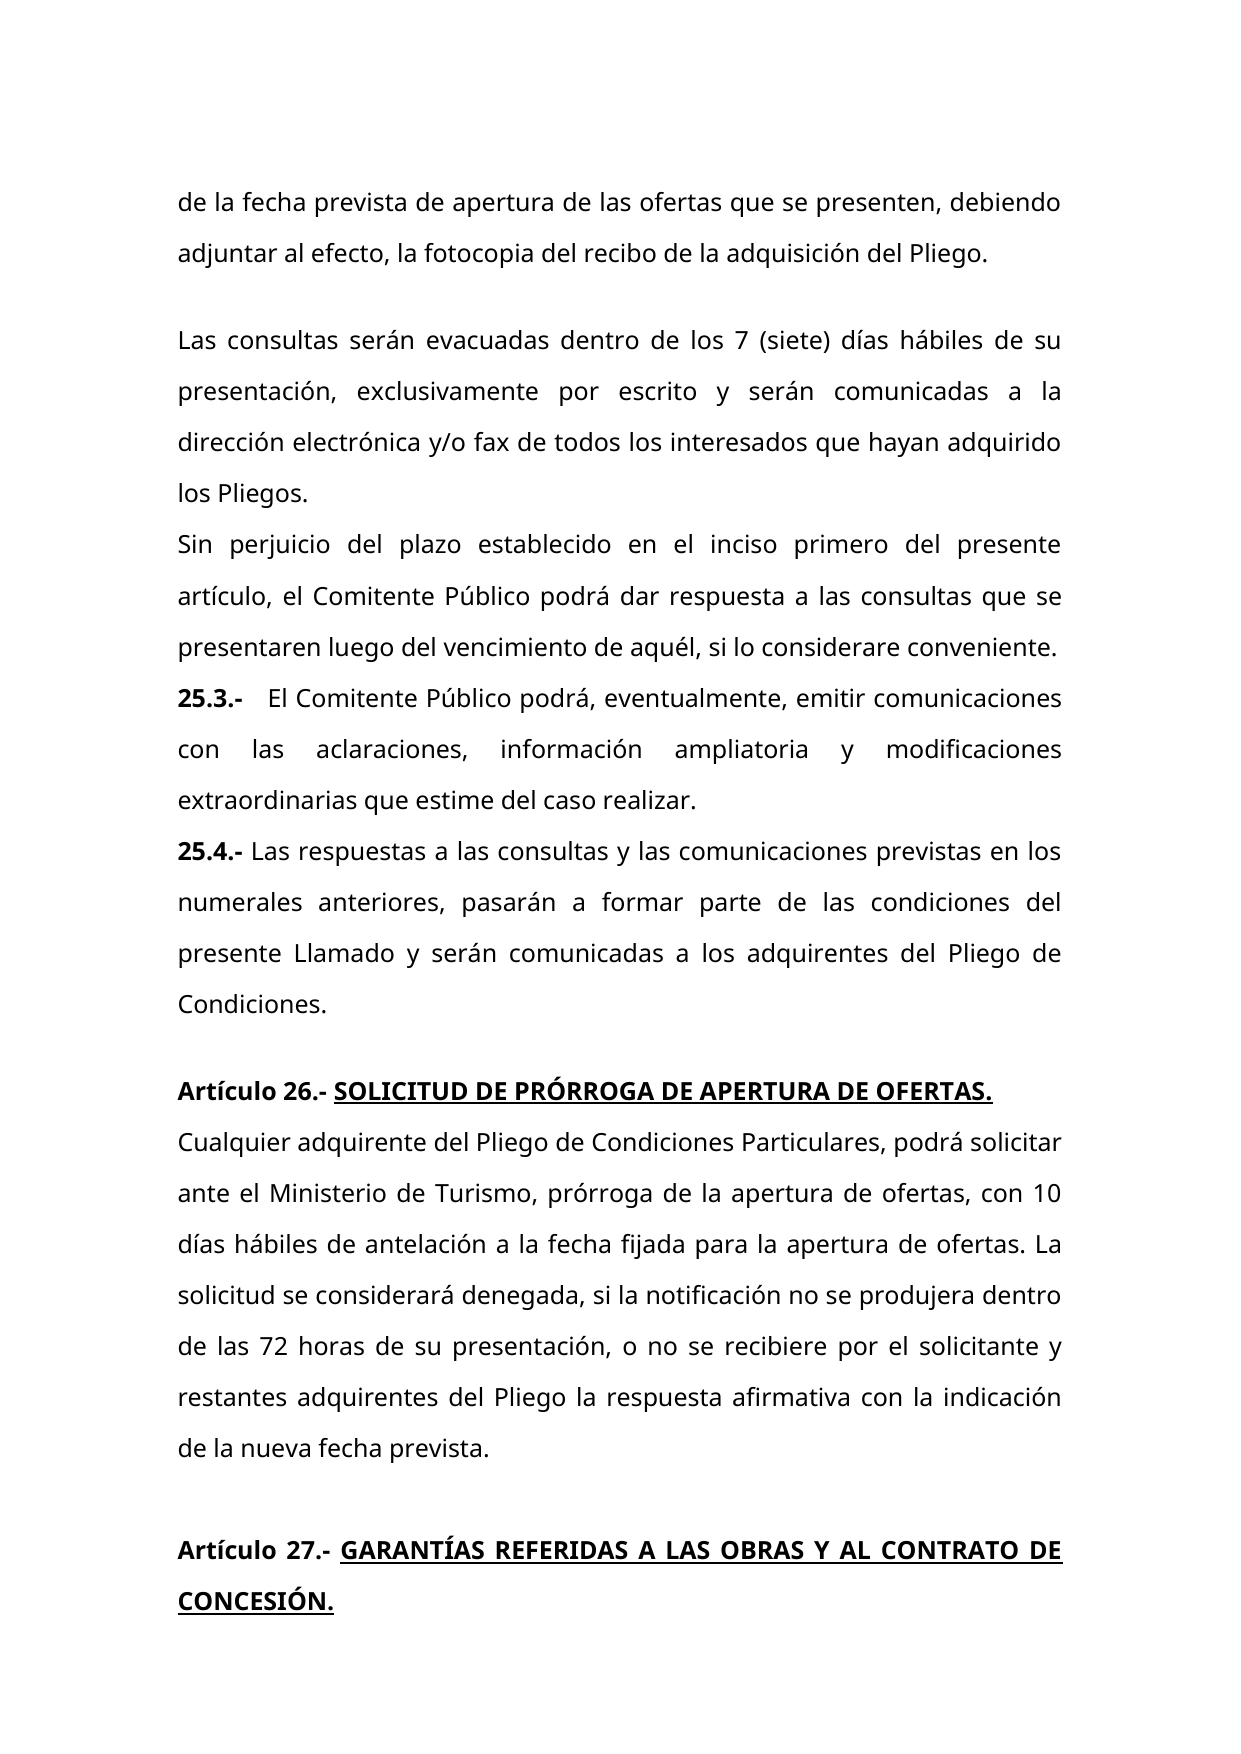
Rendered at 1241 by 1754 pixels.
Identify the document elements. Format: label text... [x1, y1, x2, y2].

text Sin perjuicio del plazo establecido en el inciso primero del presente artículo, el Comitente Público podrá dar respuesta a las consultas que se presentaren luego del vencimiento de aquél, si lo considerare conveniente. [177, 527, 1063, 663]
text Artículo 26.- SOLICITUD DE PRÓRROGA DE APERTURA DE OFERTAS. [177, 1074, 1063, 1108]
text 25.3.- El Comitente Público podrá, eventualmente, emitir comunicaciones con las aclaraciones, información ampliatoria y modificaciones extraordinarias que estime del caso realizar. [177, 680, 1063, 816]
text 25.4.- Las respuestas a las consultas y las comunicaciones previstas en los numerales anteriores, pasarán a formar parte de las condiciones del presente Llamado y serán comunicadas a los adquirentes del Pliego de Condiciones. [177, 833, 1063, 1021]
text Cualquier adquirente del Pliego de Condiciones Particulares, podrá solicitar ante el Ministerio de Turismo, prórroga de la apertura de ofertas, con 10 días hábiles de antelación a la fecha fijada para la apertura de ofertas. La solicitud se considerará denegada, si la notificación no se produjera dentro de las 72 horas de su presentación, o no se recibiere por el solicitante y restantes adquirentes del Pliego la respuesta afirmativa con la indicación de la nueva fecha prevista. [177, 1125, 1063, 1465]
text de la fecha prevista de apertura de las ofertas que se presenten, debiendo adjuntar al efecto, la fotocopia del recibo de la adquisición del Pliego. [177, 185, 1063, 270]
text Las consultas serán evacuadas dentro de los 7 (siete) días hábiles de su presentación, exclusivamente por escrito y serán comunicadas a la dirección electrónica y/o fax de todos los interesados que hayan adquirido los Pliegos. [177, 323, 1063, 510]
text Artículo 27.- GARANTÍAS REFERIDAS A LAS OBRAS Y AL CONTRATO DE CONCESIÓN. [177, 1533, 1063, 1618]
